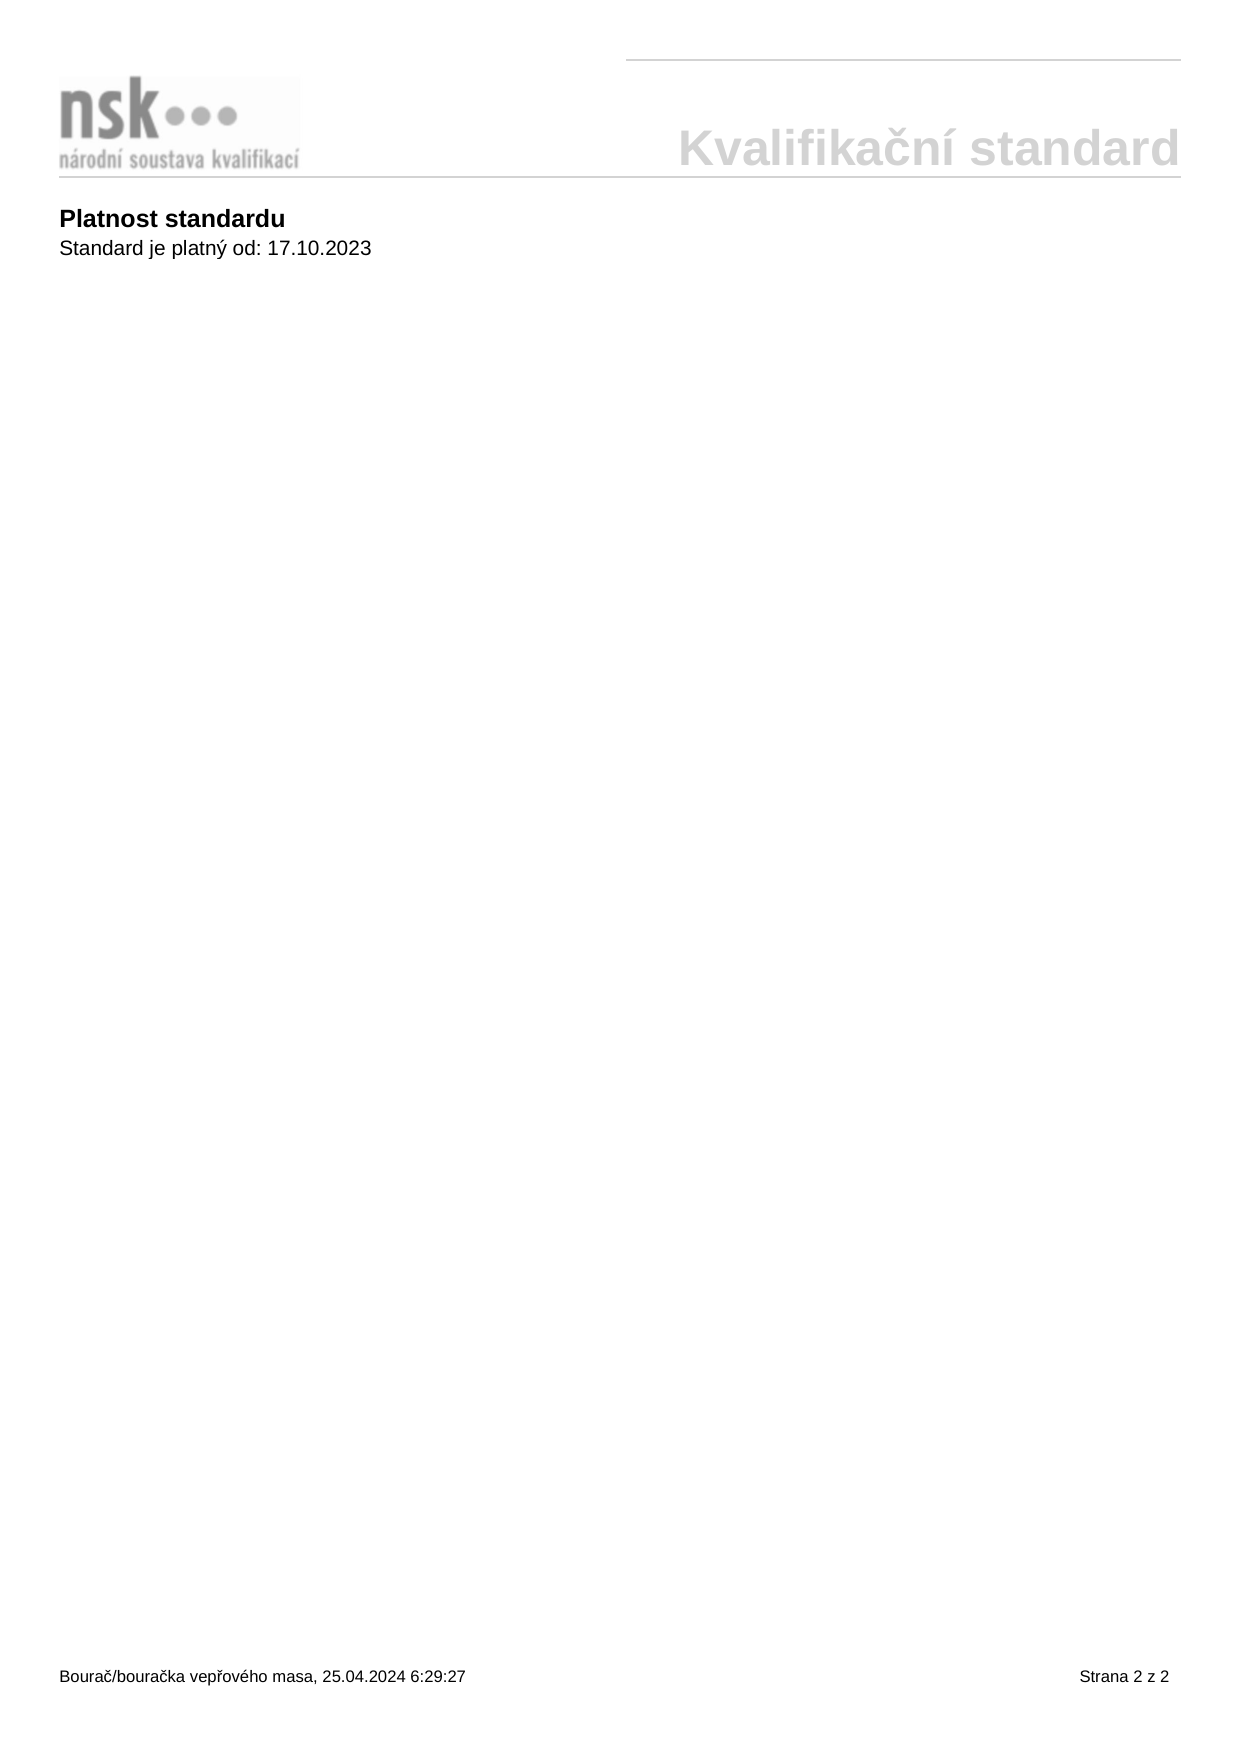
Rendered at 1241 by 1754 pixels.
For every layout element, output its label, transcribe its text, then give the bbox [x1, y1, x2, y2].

table_cell [1169, 859, 1181, 1159]
table_cell Platnost standardu [59, 200, 1181, 236]
table_cell Bourač/bouračka vepřového masa, 25.04.2024 6:29:27 [59, 1658, 862, 1694]
table_cell [1169, 559, 1181, 859]
table_cell [1169, 1658, 1181, 1694]
table_cell Kvalifikační standard [626, 61, 1181, 176]
table_cell [484, 1409, 620, 1658]
table_cell [620, 259, 626, 559]
table_cell Standard je platný od: 17.10.2023 [59, 236, 1181, 259]
table_cell [1169, 1409, 1181, 1658]
table_cell [1093, 1159, 1169, 1409]
table_cell [620, 859, 626, 1159]
table_cell [59, 171, 483, 176]
table_cell [862, 259, 1093, 559]
table_cell [59, 178, 1181, 194]
table_cell [626, 259, 862, 559]
table_cell [59, 1159, 483, 1409]
table_cell [1169, 1159, 1181, 1409]
table_cell [1169, 194, 1181, 200]
table_cell [59, 259, 483, 559]
table_cell Strana 2 z 2 [862, 1658, 1169, 1694]
table_cell [1093, 859, 1169, 1159]
table_cell [620, 1409, 626, 1658]
table_cell [862, 194, 1093, 200]
table_cell [1093, 194, 1169, 200]
table_cell [862, 859, 1093, 1159]
table_cell [59, 1409, 483, 1658]
table_cell [484, 171, 620, 176]
table_cell [626, 559, 862, 859]
table_cell [620, 1159, 626, 1409]
table_cell [484, 859, 620, 1159]
table_cell [59, 559, 483, 859]
table_cell [862, 1159, 1093, 1409]
table_cell [626, 1409, 862, 1658]
table_cell [59, 194, 483, 200]
table_cell [626, 1159, 862, 1409]
table_cell [1093, 559, 1169, 859]
table_cell [484, 1159, 620, 1409]
table_cell [1169, 259, 1181, 559]
table_cell [862, 1409, 1093, 1658]
table_cell [1093, 1409, 1169, 1658]
table_cell [484, 259, 620, 559]
table_cell [1093, 259, 1169, 559]
table_cell [484, 559, 620, 859]
table_cell [621, 59, 626, 170]
table_cell [626, 194, 862, 200]
table_cell [620, 559, 626, 859]
table_cell [484, 194, 620, 200]
table_cell [59, 859, 483, 1159]
picture [58, 59, 621, 171]
table_cell [626, 859, 862, 1159]
table_cell [862, 559, 1093, 859]
